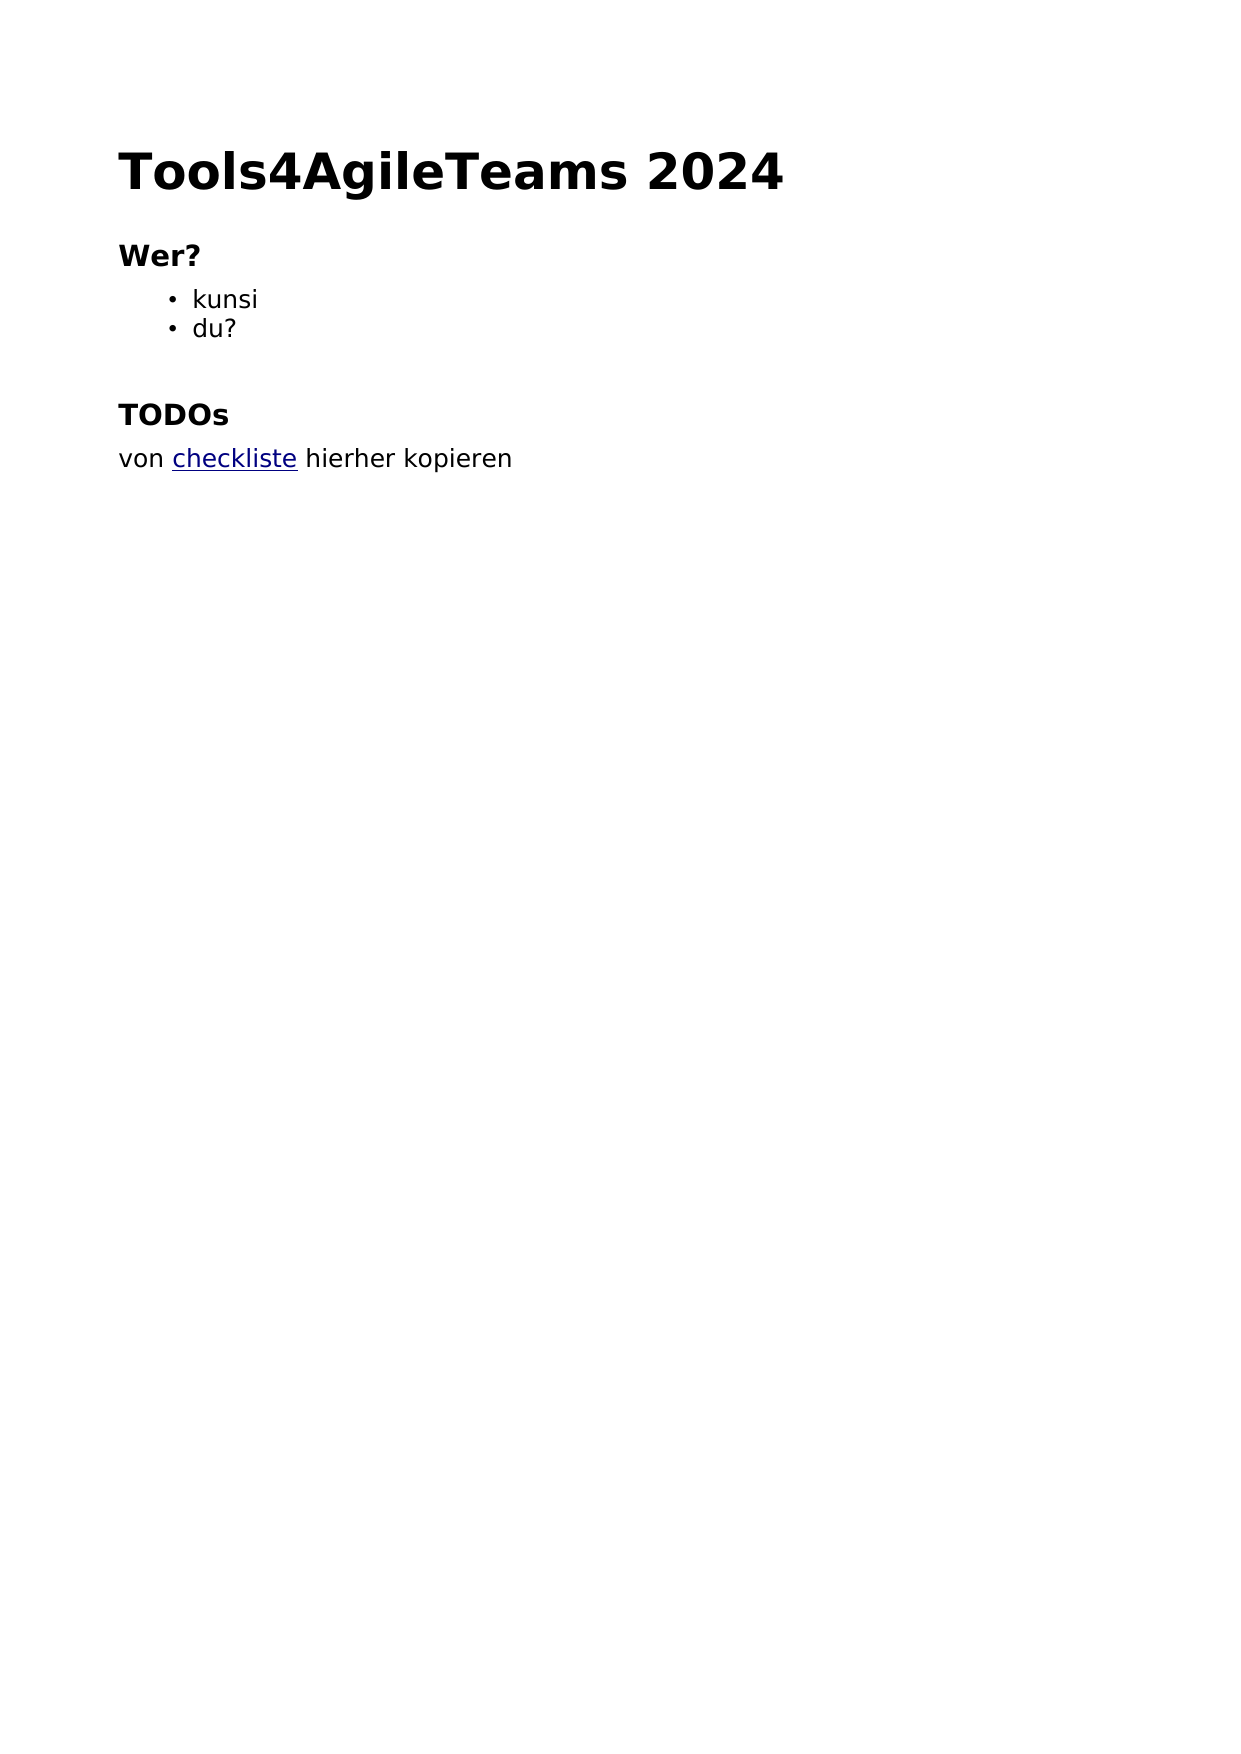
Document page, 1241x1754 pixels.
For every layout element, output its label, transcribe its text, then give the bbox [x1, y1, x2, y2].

text von checkliste hierher kopieren [118, 444, 1122, 474]
list kunsi [177, 285, 1122, 314]
subtitle Tools4AgileTeams 2024 [118, 143, 1122, 201]
subtitle Wer? [118, 239, 1122, 273]
subtitle TODOs [118, 398, 1122, 432]
list du? [177, 314, 1122, 344]
